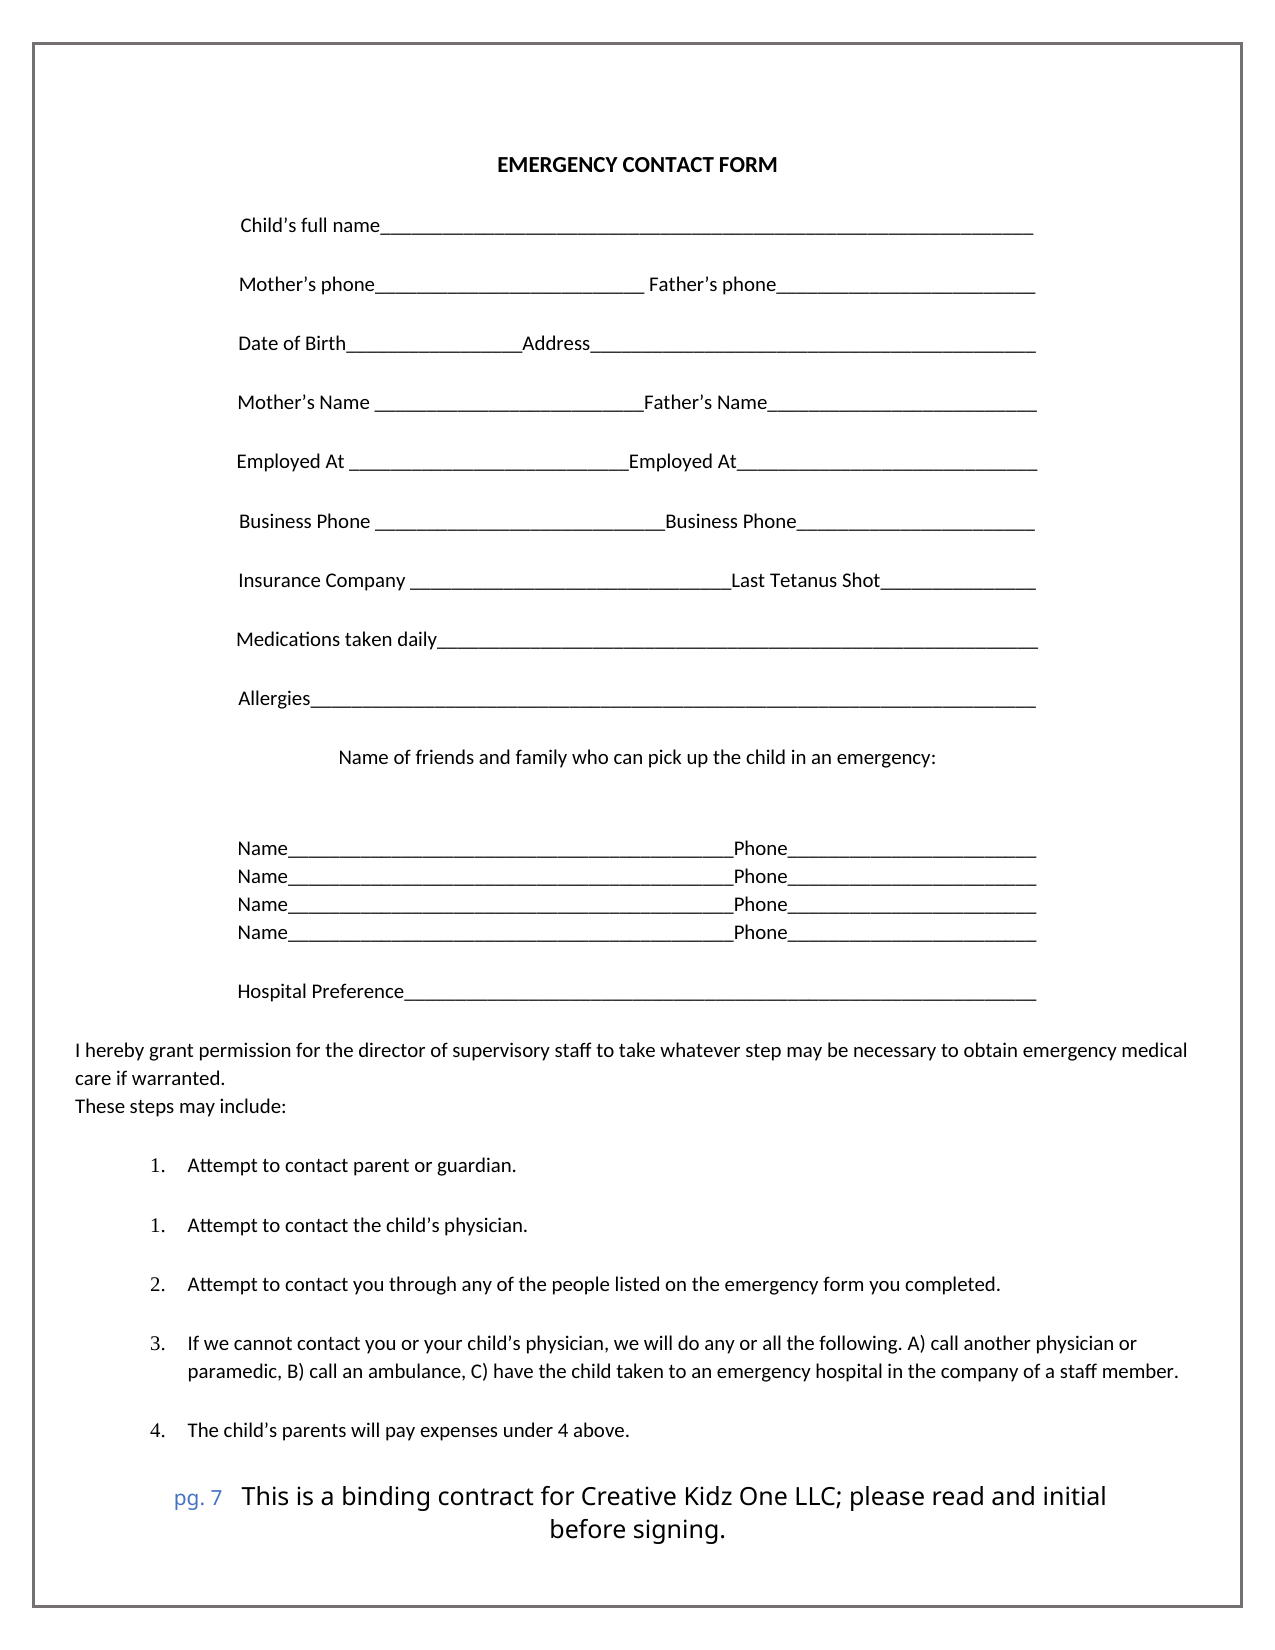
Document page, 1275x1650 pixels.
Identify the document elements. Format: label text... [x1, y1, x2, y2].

text Business Phone ____________________________Business Phone_______________________ [75, 508, 1200, 533]
text Hospital Preference_____________________________________________________________ [75, 978, 1200, 1004]
list Attempt to contact parent or guardian. [150, 1153, 1200, 1178]
text Child’s full name_______________________________________________________________ [75, 212, 1200, 237]
text I hereby grant permission for the director of supervisory staff to take whatever step may be necessary to obtain emergency medical care if warranted. These steps may include: [75, 1038, 1200, 1119]
list If we cannot contact you or your child’s physician, we will do any or all the following. A) call another physician or paramedic, B) call an ambulance, C) have the child taken to an emergency hospital in the company of a staff member. [150, 1330, 1200, 1383]
text Mother’s phone__________________________ Father’s phone_________________________ [75, 271, 1200, 297]
text Medications taken daily__________________________________________________________ [75, 626, 1200, 652]
text Name of friends and family who can pick up the child in an emergency: [75, 744, 1200, 801]
list The child’s parents will pay expenses under 4 above. [150, 1417, 1200, 1443]
list Attempt to contact the child’s physician. [150, 1212, 1200, 1237]
text Insurance Company _______________________________Last Tetanus Shot_______________ [75, 567, 1200, 592]
text Allergies______________________________________________________________________ [75, 685, 1200, 711]
list Attempt to contact you through any of the people listed on the emergency form you completed. [150, 1271, 1200, 1296]
text EMERGENCY CONTACT FORM [75, 150, 1200, 178]
text Employed At ___________________________Employed At_____________________________ [75, 449, 1200, 474]
text Date of Birth_________________Address___________________________________________ [75, 330, 1200, 356]
text Mother’s Name __________________________Father’s Name__________________________ [75, 389, 1200, 415]
text Name___________________________________________Phone________________________ Name___________________________________________Phone________________________ Name___________________________________________Phone________________________ Name___________________________________________Phone________________________ [75, 836, 1200, 945]
